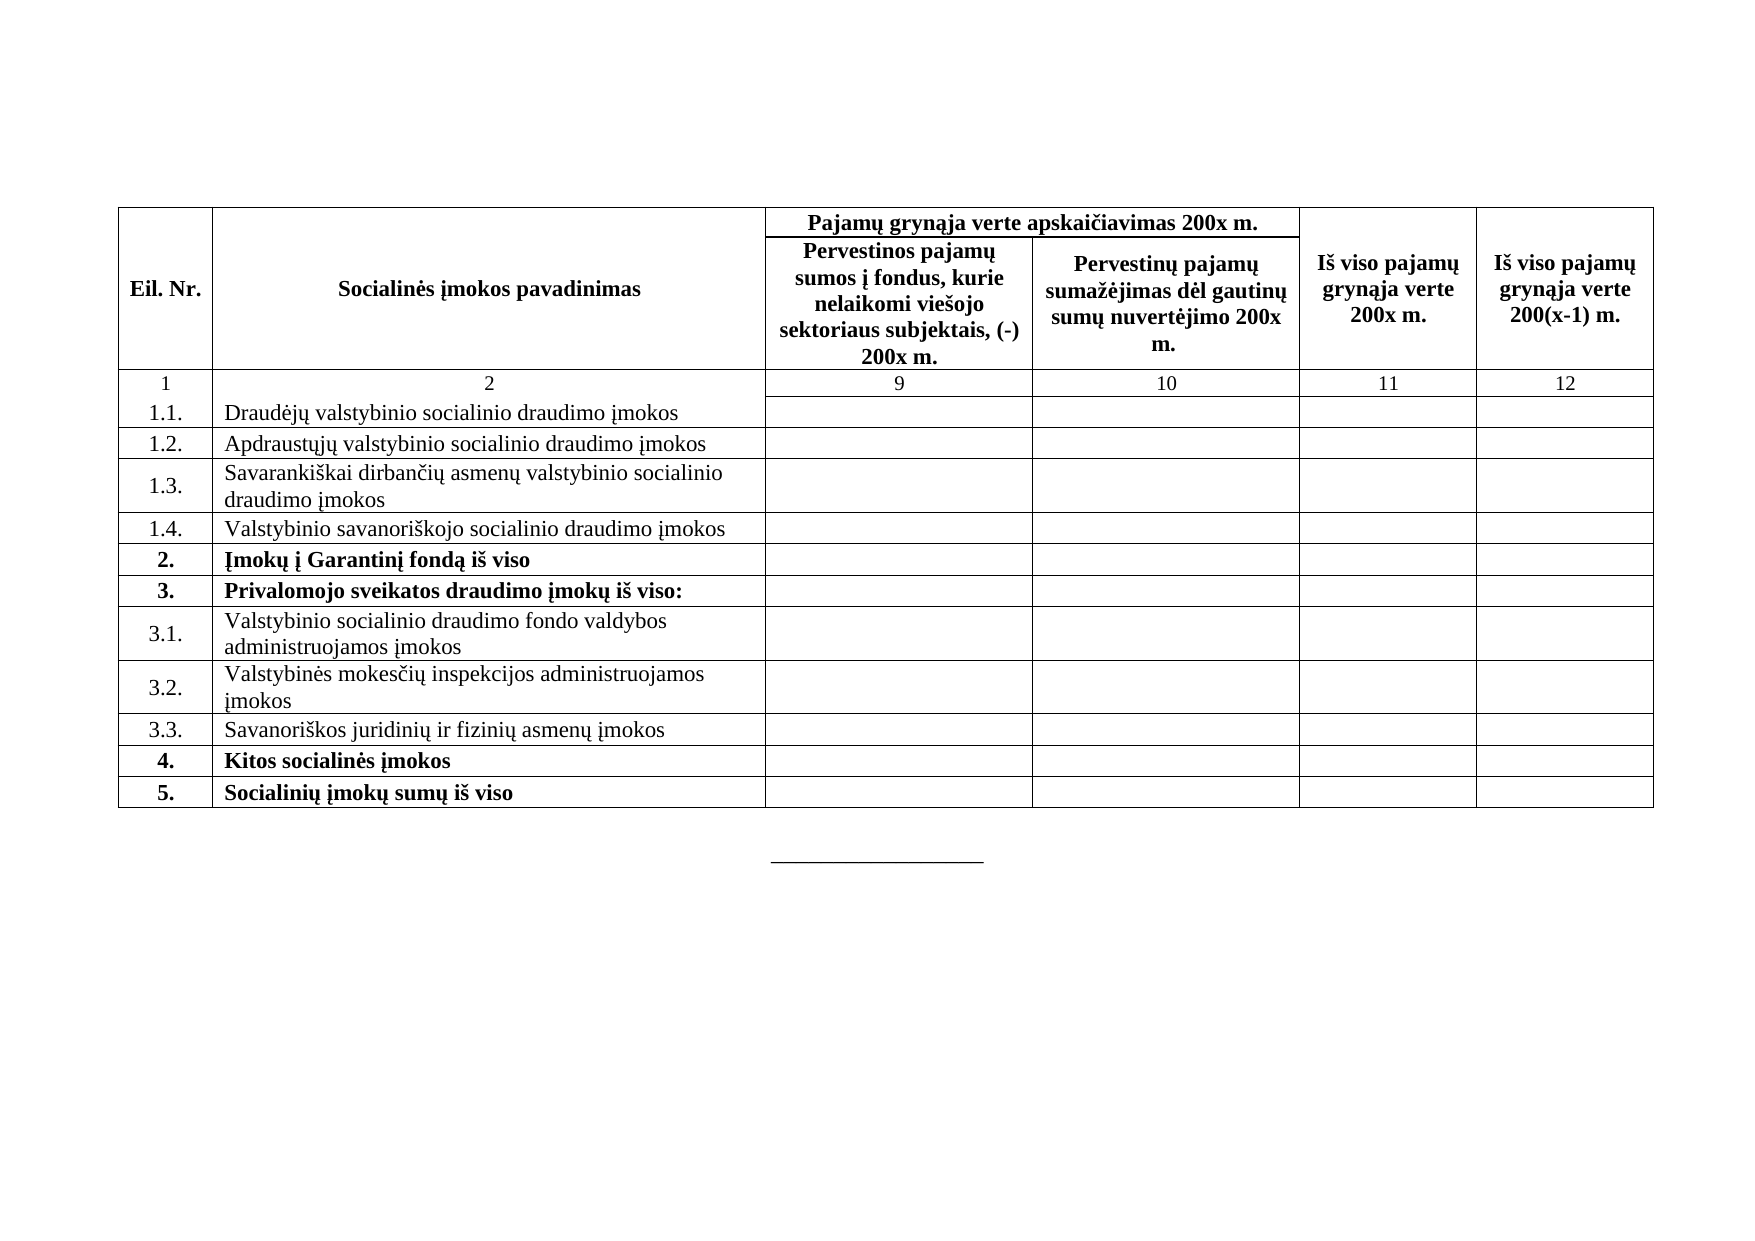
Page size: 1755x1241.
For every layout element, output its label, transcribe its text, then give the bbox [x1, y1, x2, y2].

table_cell [1033, 746, 1299, 776]
table_cell 2 [213, 370, 765, 396]
table_cell [766, 607, 1032, 659]
table_cell 9 [766, 370, 1032, 396]
table_cell [1477, 607, 1653, 659]
table_cell [1300, 397, 1476, 427]
table_cell [1477, 661, 1653, 713]
table_cell [1300, 714, 1476, 744]
table_cell Savanoriškos juridinių ir fizinių asmenų įmokos [213, 714, 765, 744]
table_cell [1477, 428, 1653, 458]
table_cell [1477, 397, 1653, 427]
table_cell Draudėjų valstybinio socialinio draudimo įmokos [213, 396, 765, 427]
table_cell Valstybinės mokesčių inspekcijos administruojamos įmokos [213, 661, 765, 713]
table_cell Kitos socialinės įmokos [213, 746, 765, 776]
table_cell [1477, 746, 1653, 776]
table_cell 12 [1477, 370, 1653, 396]
table_cell Pervestinų pajamų sumažėjimas dėl gautinų sumų nuvertėjimo 200x m. [1033, 238, 1299, 369]
table_cell [766, 777, 1032, 807]
table_cell [1300, 746, 1476, 776]
table_cell [1033, 714, 1299, 744]
table_cell [1300, 513, 1476, 543]
table_cell [766, 714, 1032, 744]
table_cell 1.2. [119, 428, 212, 458]
table_cell 1.4. [119, 513, 212, 543]
table_cell 11 [1300, 370, 1476, 396]
table_cell [766, 459, 1032, 512]
table_cell Privalomojo sveikatos draudimo įmokų iš viso: [213, 576, 765, 606]
table_cell [1477, 714, 1653, 744]
table_cell [766, 428, 1032, 458]
table_cell [1477, 576, 1653, 606]
table_cell Įmokų į Garantinį fondą iš viso [213, 544, 765, 574]
table_cell 4. [119, 746, 212, 776]
table_cell 5. [119, 777, 212, 807]
table_cell [1300, 428, 1476, 458]
table_cell [1477, 544, 1653, 574]
table_cell 3. [119, 576, 212, 606]
table_cell 3.3. [119, 714, 212, 744]
table_cell [1033, 777, 1299, 807]
table_header Socialinės įmokos pavadinimas [213, 208, 765, 369]
table_cell [1033, 607, 1299, 659]
table_cell 2. [119, 544, 212, 574]
table_cell [766, 544, 1032, 574]
table_header Eil. Nr. [119, 208, 212, 369]
table_cell [1033, 428, 1299, 458]
table_cell 1.3. [119, 459, 212, 512]
table_cell [1477, 777, 1653, 807]
table_cell 1 [119, 370, 212, 396]
table_cell Socialinių įmokų sumų iš viso [213, 777, 765, 807]
table_cell [766, 576, 1032, 606]
table_cell 3.1. [119, 607, 212, 659]
table_cell [1033, 576, 1299, 606]
table_cell [1033, 459, 1299, 512]
table_cell Valstybinio savanoriškojo socialinio draudimo įmokos [213, 513, 765, 543]
table_cell [1300, 777, 1476, 807]
table_cell [1300, 661, 1476, 713]
table_cell [1300, 576, 1476, 606]
table_cell Pervestinos pajamų sumos į fondus, kurie nelaikomi viešojo sektoriaus subjektais, (-) 200x m. [766, 238, 1032, 369]
table_cell [1033, 397, 1299, 427]
table_cell [1477, 459, 1653, 512]
table_header Iš viso pajamų grynąja verte 200(x-1) m. [1477, 208, 1653, 369]
table_cell [1300, 544, 1476, 574]
text _________________ [118, 837, 1636, 866]
table_cell 3.2. [119, 661, 212, 713]
table_header Iš viso pajamų grynąja verte 200x m. [1300, 208, 1476, 369]
table_cell [1300, 459, 1476, 512]
table_cell [766, 397, 1032, 427]
table_header Pajamų grynąja verte apskaičiavimas 200x m. [766, 208, 1299, 236]
table_cell Apdraustųjų valstybinio socialinio draudimo įmokos [213, 428, 765, 458]
table_cell [1477, 513, 1653, 543]
table_cell Savarankiškai dirbančių asmenų valstybinio socialinio draudimo įmokos [213, 459, 765, 512]
table_cell [766, 661, 1032, 713]
table_cell 1.1. [119, 396, 212, 427]
table_cell [1033, 661, 1299, 713]
table_cell 10 [1033, 370, 1299, 396]
table_cell [766, 513, 1032, 543]
table_cell [1033, 513, 1299, 543]
table_cell [766, 746, 1032, 776]
table_cell Valstybinio socialinio draudimo fondo valdybos administruojamos įmokos [213, 607, 765, 659]
table_cell [1300, 607, 1476, 659]
table_cell [1033, 544, 1299, 574]
